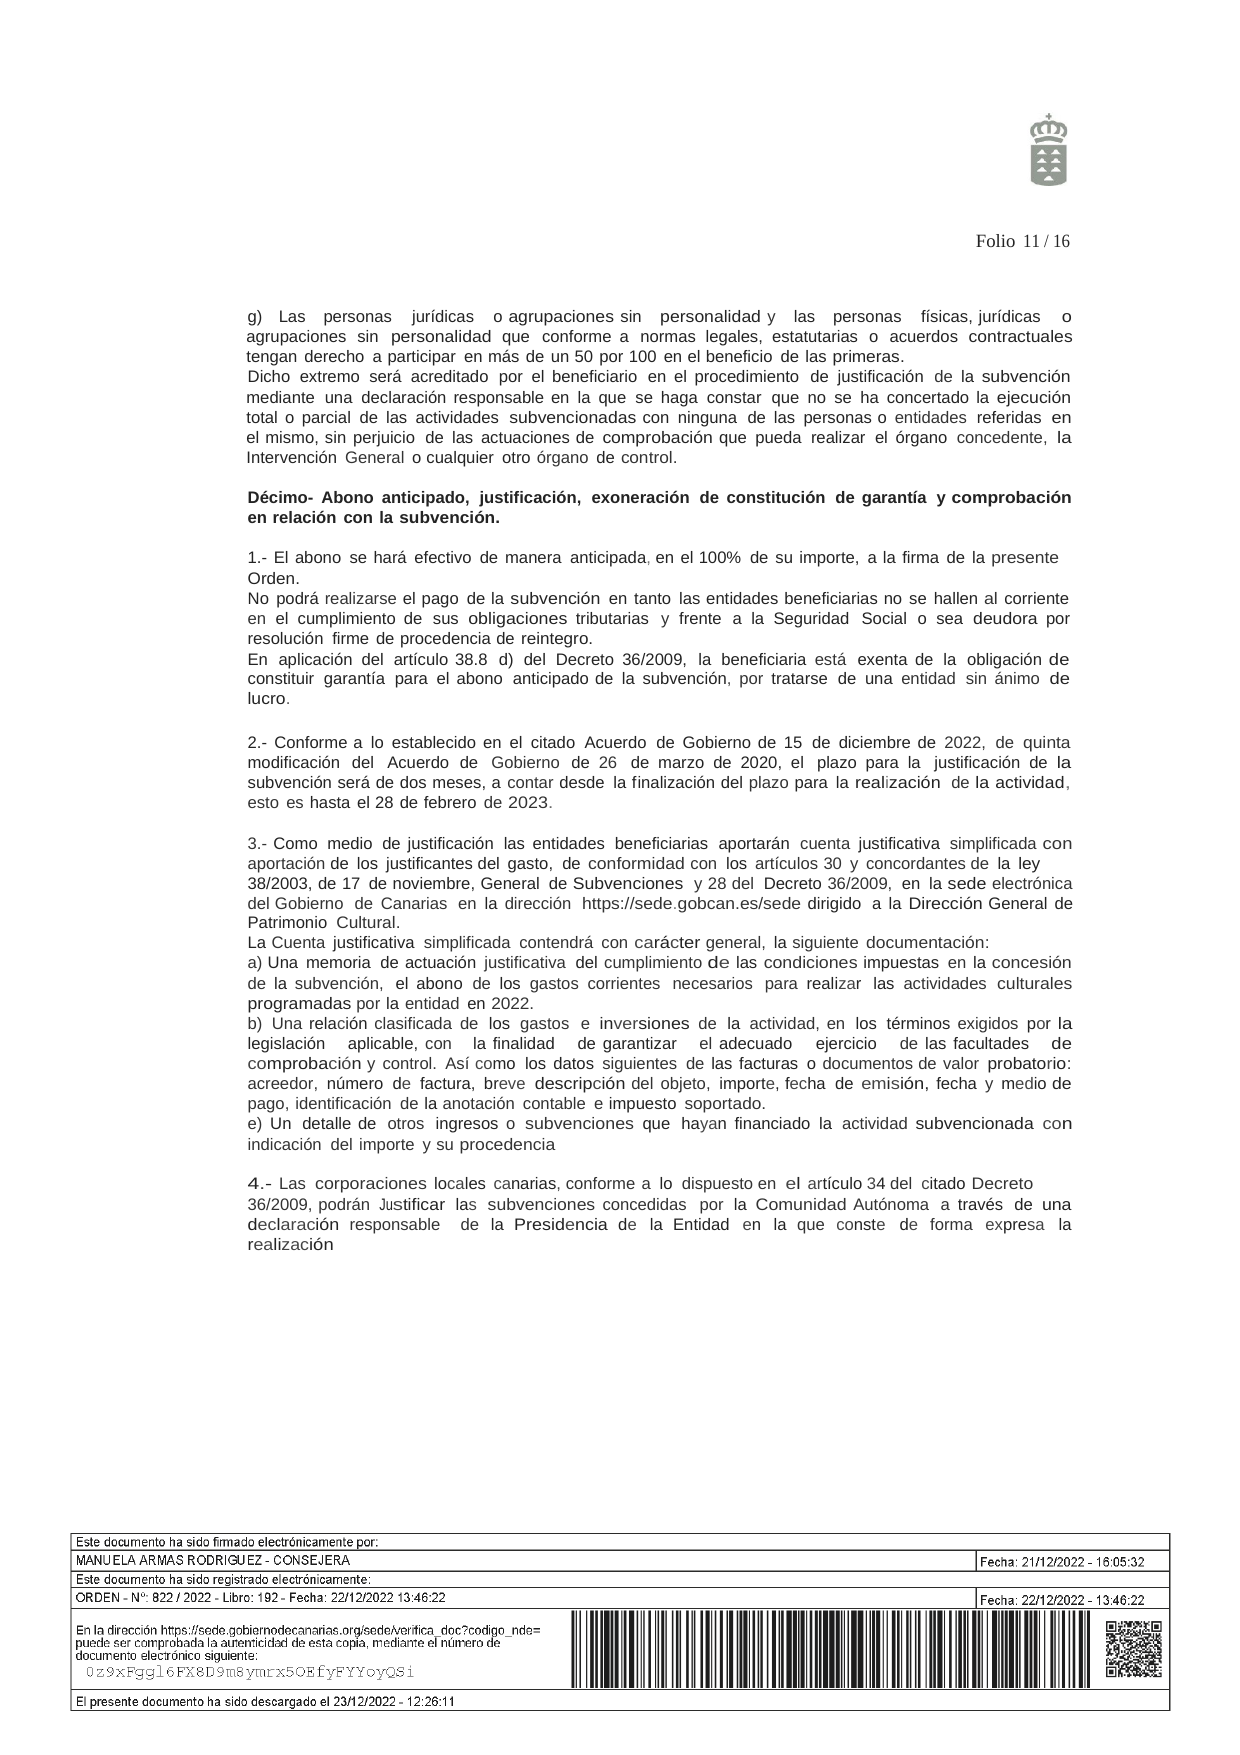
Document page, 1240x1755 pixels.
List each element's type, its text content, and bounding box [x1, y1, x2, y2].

text En aplicación del artículo 38.8 d) del Decreto 36/2009, la beneficiaria está exenta de la obligación de constituir garantía para el abono anticipado de la subvención, por tratarse de una entidad sin ánimo de lucro. [247, 649, 1071, 708]
text 4.- Las corporaciones locales canarias, conforme a lo dispuesto en el artículo 34 del citado Decreto [247, 1174, 1071, 1193]
text a) Una memoria de actuación justificativa del cumplimiento de las condiciones impuestas en la concesión de la subvención, el abono de los gastos corrientes necesarios para realizar las actividades culturales programadas por la entidad en 2022. [247, 953, 1072, 1013]
text 1.- El abono se hará efectivo de manera anticipada, en el 100% de su importe, a la firma de la presente [247, 548, 1070, 567]
text 2.- Conforme a lo establecido en el citado Acuerdo de Gobierno de 15 de diciembre de 2022, de quinta modificación del Acuerdo de Gobierno de 26 de marzo de 2020, el plazo para la justificación de la subvención será de dos meses, a contar desde la finalización del plazo para la realización de la actividad, esto es hasta el 28 de febrero de 2023. [247, 733, 1071, 812]
text Décimo- Abono anticipado, justificación, exoneración de constitución de garantía y comprobación en relación con la subvención. [247, 488, 1072, 527]
text e) Un detalle de otros ingresos o subvenciones que hayan financiado la actividad subvencionada con indicación del importe y su procedencia [247, 1114, 1072, 1153]
text 3.- Como medio de justificación las entidades beneficiarias aportarán cuenta justificativa simplificada con aportación de los justificantes del gasto, de conformidad con los artículos 30 y concordantes de la ley [247, 833, 1072, 873]
text Dicho extremo será acreditado por el beneficiario en el procedimiento de justificación de la subvención mediante una declaración responsable en la que se haga constar que no se ha concertado la ejecución total o parcial de las actividades subvencionadas con ninguna de las personas o entidades referidas en el mismo, sin perjuicio de las actuaciones de comprobación que pueda realizar el órgano concedente, la Intervención General o cualquier otro órgano de control. [246, 367, 1072, 467]
text 36/2009, podrán Justificar las subvenciones concedidas por la Comunidad Autónoma a través de una declaración responsable de la Presidencia de la Entidad en la que conste de forma expresa la realización [247, 1194, 1073, 1254]
text 38/2003, de 17 de noviembre, General de Subvenciones y 28 del Decreto 36/2009, en la sede electrónica del Gobierno de Canarias en la dirección https://sede.gobcan.es/sede dirigido a la Dirección General de Patrimonio Cultural. [247, 874, 1073, 932]
text La Cuenta justificativa simplificada contendrá con carácter general, la siguiente documentación: [247, 933, 995, 952]
text g) Las personas jurídicas o agrupaciones sin personalidad y las personas físicas, jurídicas o agrupaciones sin personalidad que conforme a normas legales, estatutarias o acuerdos contractuales tengan derecho a participar en más de un 50 por 100 en el beneficio de las primeras. [246, 307, 1072, 366]
text Orden. [247, 569, 305, 588]
text No podrá realizarse el pago de la subvención en tanto las entidades beneficiarias no se hallen al corriente en el cumplimiento de sus obligaciones tributarias y frente a la Seguridad Social o sea deudora por resolución firme de procedencia de reintegro. [247, 588, 1070, 648]
text Folio 11 / 16 [54, 230, 1070, 252]
text b) Una relación clasificada de los gastos e inversiones de la actividad, en los términos exigidos por la legislación aplicable, con la finalidad de garantizar el adecuado ejercicio de las facultades de comprobación y control. Así como los datos siguientes de las facturas o documentos de valor probatorio: acreedor, número de factura, breve descripción del objeto, importe, fecha de emisión, fecha y medio de pago, identificación de la anotación contable e impuesto soportado. [247, 1014, 1073, 1113]
